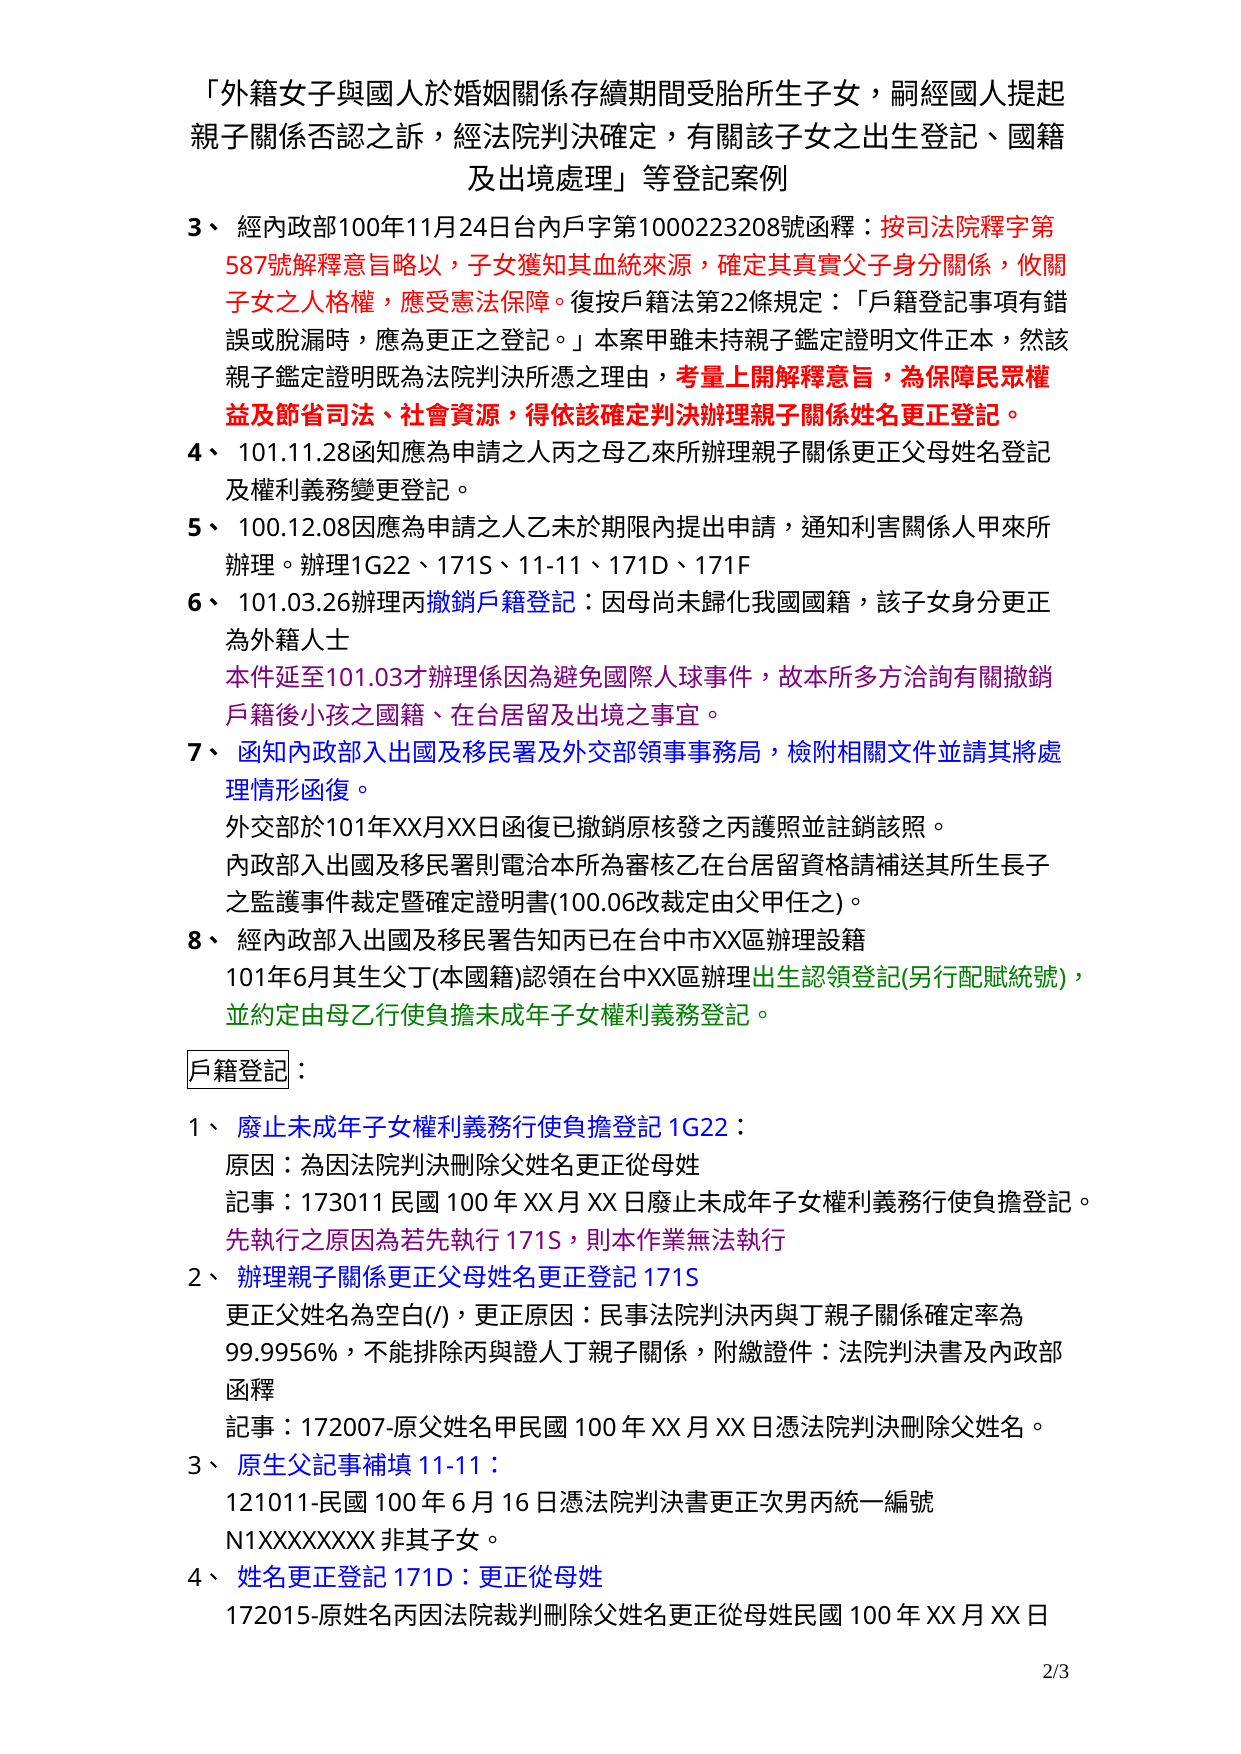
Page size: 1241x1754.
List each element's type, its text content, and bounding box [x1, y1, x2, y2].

list 函知內政部入出國及移民署及外交部領事事務局，檢附相關文件並請其將處理情形函復。 外交部於101年XX月XX日函復已撤銷原核發之丙護照並註銷該照。 內政部入出國及移民署則電洽本所為審核乙在台居留資格請補送其所生長子之監護事件裁定暨確定證明書(100.06改裁定由父甲任之)。 [187, 732, 1069, 919]
list 經內政部入出國及移民署告知丙已在台中市XX區辦理設籍 101年6月其生父丁(本國籍)認領在台中XX區辦理出生認領登記(另行配賦統號)，並約定由母乙行使負擔未成年子女權利義務登記。 [187, 919, 1069, 1032]
list 101.11.28函知應為申請之人丙之母乙來所辦理親子關係更正父母姓名登記及權利義務變更登記。 [187, 432, 1069, 507]
list 101.03.26辦理丙撤銷戶籍登記：因母尚未歸化我國國籍，該子女身分更正為外籍人士 本件延至101.03才辦理係因為避免國際人球事件，故本所多方洽詢有關撤銷戶籍後小孩之國籍、在台居留及出境之事宜。 [187, 582, 1069, 732]
list 辦理親子關係更正父母姓名更正登記171S 更正父姓名為空白(/)，更正原因：民事法院判決丙與丁親子關係確定率為99.9956%，不能排除丙與證人丁親子關係，附繳證件：法院判決書及內政部函釋 記事：172007-原父姓名甲民國100年XX月XX日憑法院判決刪除父姓名。 [187, 1257, 1069, 1444]
list 廢止未成年子女權利義務行使負擔登記1G22： 原因：為因法院判決刪除父姓名更正從母姓 記事：173011民國100年XX月XX日廢止未成年子女權利義務行使負擔登記。 先執行之原因為若先執行171S，則本作業無法執行 [187, 1107, 1069, 1257]
text 戶籍登記： [187, 1032, 1069, 1107]
list 100.12.08因應為申請之人乙未於期限內提出申請，通知利害闗係人甲來所辦理。辦理1G22、171S、11-11、171D、171F [187, 507, 1069, 582]
list 原生父記事補填11-11： 121011-民國100年6月16日憑法院判決書更正次男丙統一編號N1XXXXXXXX非其子女。 [187, 1444, 1069, 1557]
list 姓名更正登記171D：更正從母姓 172015-原姓名丙因法院裁判刪除父姓名更正從母姓民國100年XX月XX日申登。 [187, 1557, 1069, 1632]
list 經內政部100年11月24日台內戶字第1000223208號函釋：按司法院釋字第587號解釋意旨略以，子女獲知其血統來源，確定其真實父子身分關係，攸關子女之人格權，應受憲法保障。復按戶籍法第22條規定：「戶籍登記事項有錯誤或脫漏時，應為更正之登記。」本案甲雖未持親子鑑定證明文件正本，然該親子鑑定證明既為法院判決所憑之理由，考量上開解釋意旨，為保障民眾權益及節省司法、社會資源，得依該確定判決辦理親子關係姓名更正登記。 [187, 207, 1069, 432]
